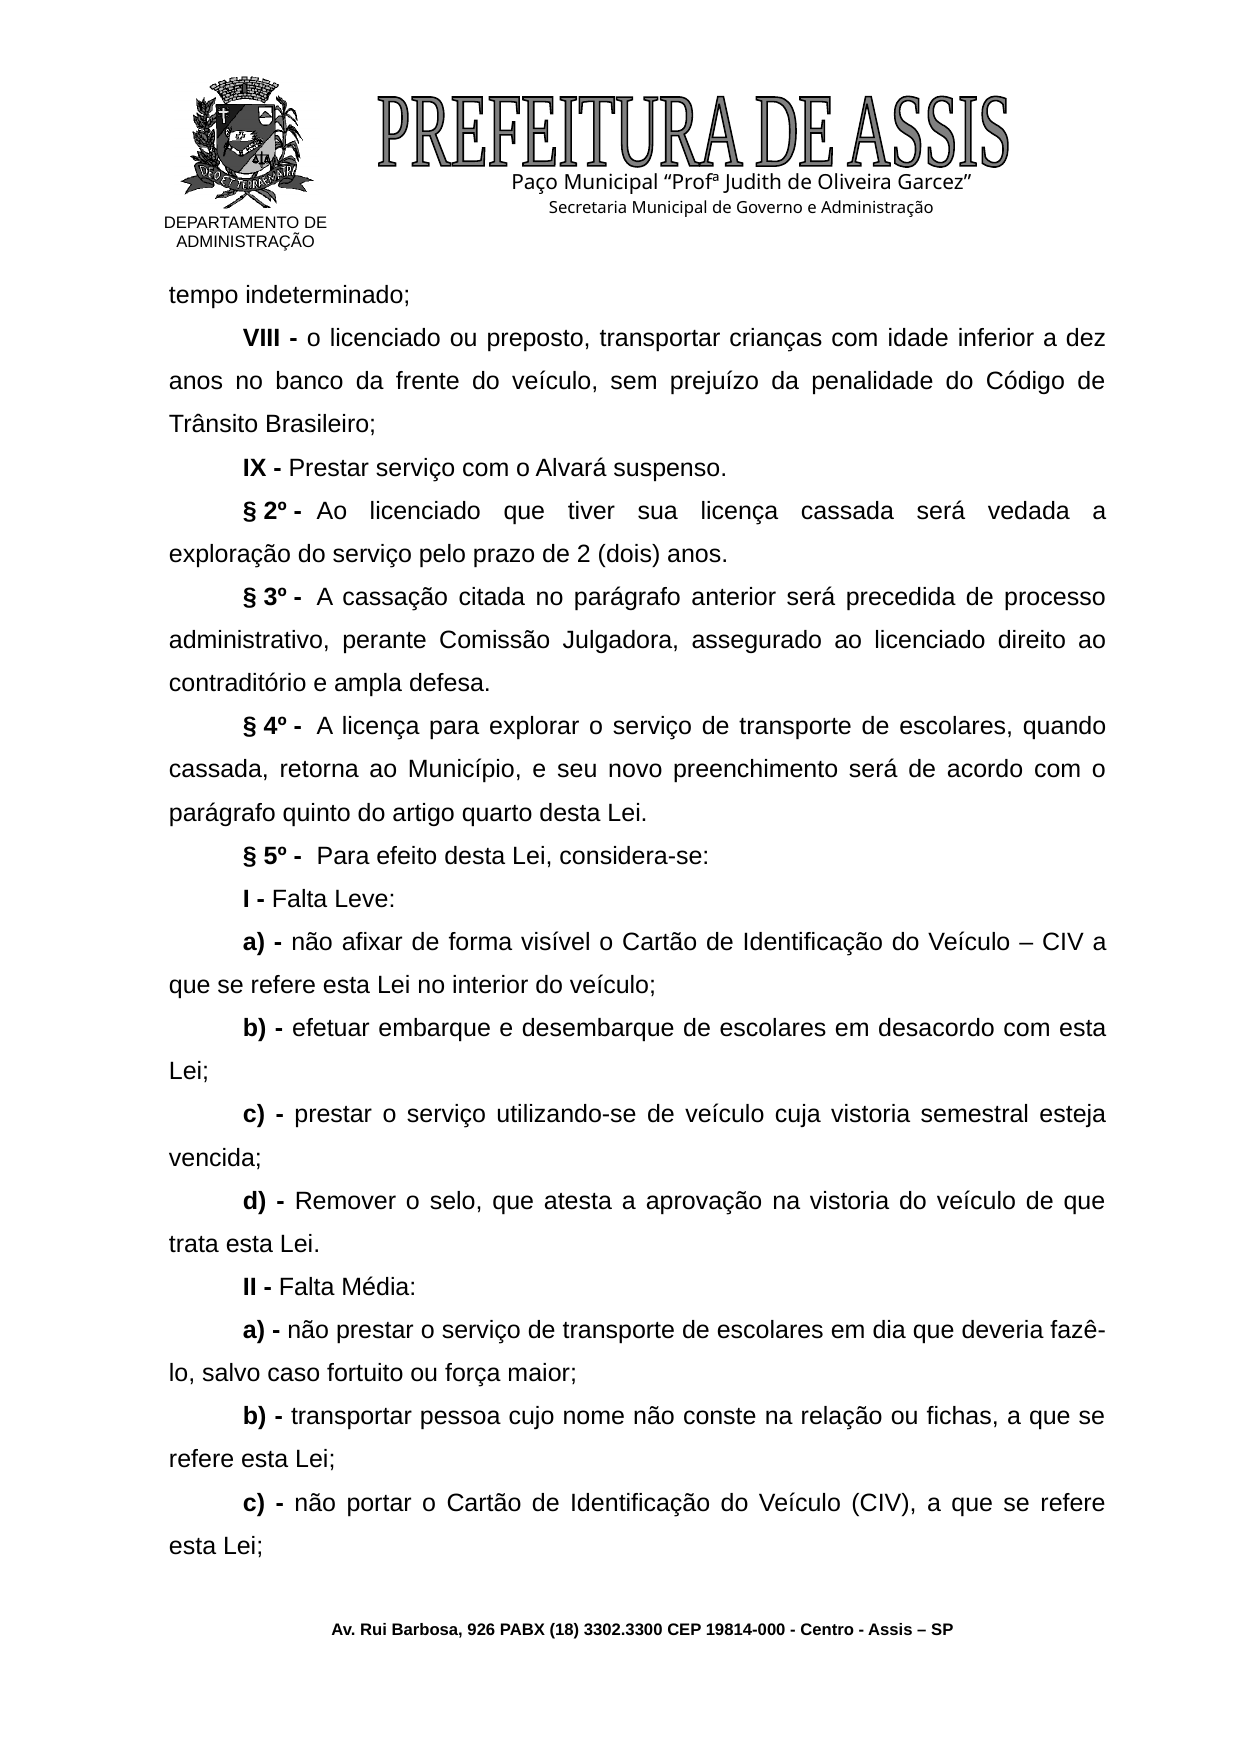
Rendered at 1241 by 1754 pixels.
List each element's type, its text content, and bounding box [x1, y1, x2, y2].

text IX - Prestar serviço com o Alvará suspenso. [169, 452, 1107, 481]
text d) - Remover o selo, que atesta a aprovação na vistoria do veículo de que trata esta Lei. [169, 1186, 1107, 1257]
text c) - prestar o serviço utilizando-se de veículo cuja vistoria semestral esteja vencida; [169, 1099, 1107, 1171]
text § 3º - A cassação citada no parágrafo anterior será precedida de processo administrativo, perante Comissão Julgadora, assegurado ao licenciado direito ao contraditório e ampla defesa. [169, 582, 1107, 697]
text tempo indeterminado; [169, 280, 1107, 309]
text b) - transportar pessoa cujo nome não conste na relação ou fichas, a que se refere esta Lei; [169, 1401, 1107, 1473]
text b) - efetuar embarque e desembarque de escolares em desacordo com esta Lei; [169, 1013, 1107, 1085]
text a) - não prestar o serviço de transporte de escolares em dia que deveria fazê-lo, salvo caso fortuito ou força maior; [169, 1315, 1107, 1387]
text I - Falta Leve: [169, 884, 1107, 912]
text § 4º - A licença para explorar o serviço de transporte de escolares, quando cassada, retorna ao Município, e seu novo preenchimento será de acordo com o parágrafo quinto do artigo quarto desta Lei. § 5º - Para efeito desta Lei, considera-se: [169, 711, 1107, 869]
text II - Falta Média: [169, 1272, 1107, 1301]
text VIII - o licenciado ou preposto, transportar crianças com idade inferior a dez anos no banco da frente do veículo, sem prejuízo da penalidade do Código de Trânsito Brasileiro; [169, 323, 1107, 438]
text c) - não portar o Cartão de Identificação do Veículo (CIV), a que se refere esta Lei; [169, 1487, 1107, 1559]
text § 2º - Ao licenciado que tiver sua licença cassada será vedada a exploração do serviço pelo prazo de 2 (dois) anos. [169, 496, 1107, 567]
text a) - não afixar de forma visível o Cartão de Identificação do Veículo – CIV a que se refere esta Lei no interior do veículo; [169, 927, 1107, 999]
